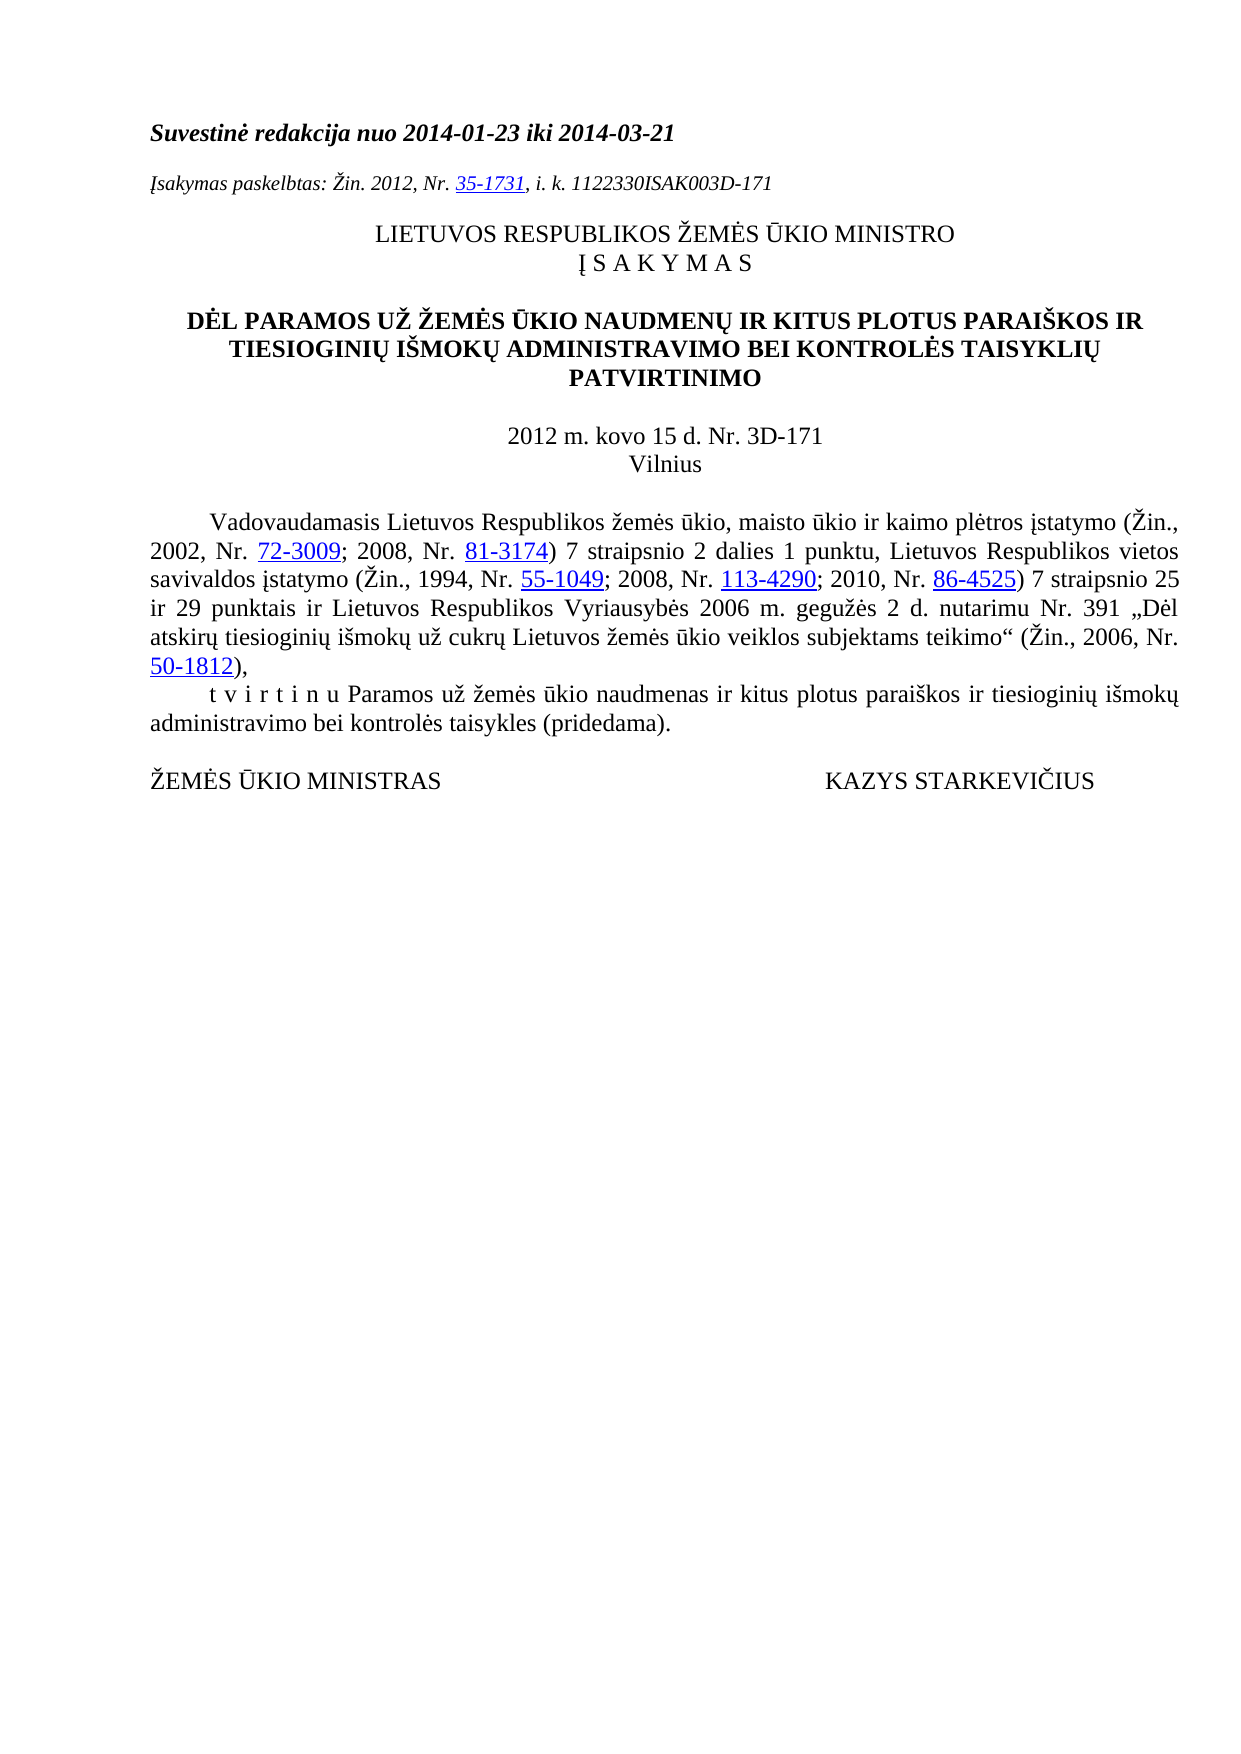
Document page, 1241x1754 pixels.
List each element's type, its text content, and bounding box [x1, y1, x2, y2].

text Vilnius [150, 449, 1180, 478]
text DĖL PARAMOS UŽ ŽEMĖS ŪKIO NAUDMENŲ IR KITUS PLOTUS PARAIŠKOS IR TIESIOGINIŲ IŠMOKŲ ADMINISTRAVIMO BEI KONTROLĖS TAISYKLIŲ PATVIRTINIMO [150, 306, 1180, 392]
text Įsakymas paskelbtas: Žin. 2012, Nr. 35-1731, i. k. 1122330ISAK003D-171 [150, 171, 1180, 195]
text Žemės ūkio ministras Kazys Starkevičius [150, 766, 1180, 794]
text Vadovaudamasis Lietuvos Respublikos žemės ūkio, maisto ūkio ir kaimo plėtros įstatymo (Žin., 2002, Nr. 72-3009; 2008, Nr. 81-3174) 7 straipsnio 2 dalies 1 punktu, Lietuvos Respublikos vietos savivaldos įstatymo (Žin., 1994, Nr. 55-1049; 2008, Nr. 113-4290; 2010, Nr. 86-4525) 7 straipsnio 25 ir 29 punktais ir Lietuvos Respublikos Vyriausybės 2006 m. gegužės 2 d. nutarimu Nr. 391 „Dėl atskirų tiesioginių išmokų už cukrų Lietuvos žemės ūkio veiklos subjektams teikimo“ (Žin., 2006, Nr. 50-1812), [150, 507, 1180, 679]
text LIETUVOS RESPUBLIKOS ŽEMĖS ŪKIO MINISTRO [150, 219, 1180, 248]
text 2012 m. kovo 15 d. Nr. 3D-171 [150, 421, 1180, 449]
text Suvestinė redakcija nuo 2014-01-23 iki 2014-03-21 [150, 118, 1180, 147]
text Į S A K Y M A S [150, 248, 1180, 277]
text t v i r t i n u Paramos už žemės ūkio naudmenas ir kitus plotus paraiškos ir tiesioginių išmokų administravimo bei kontrolės taisykles (pridedama). [150, 679, 1180, 737]
